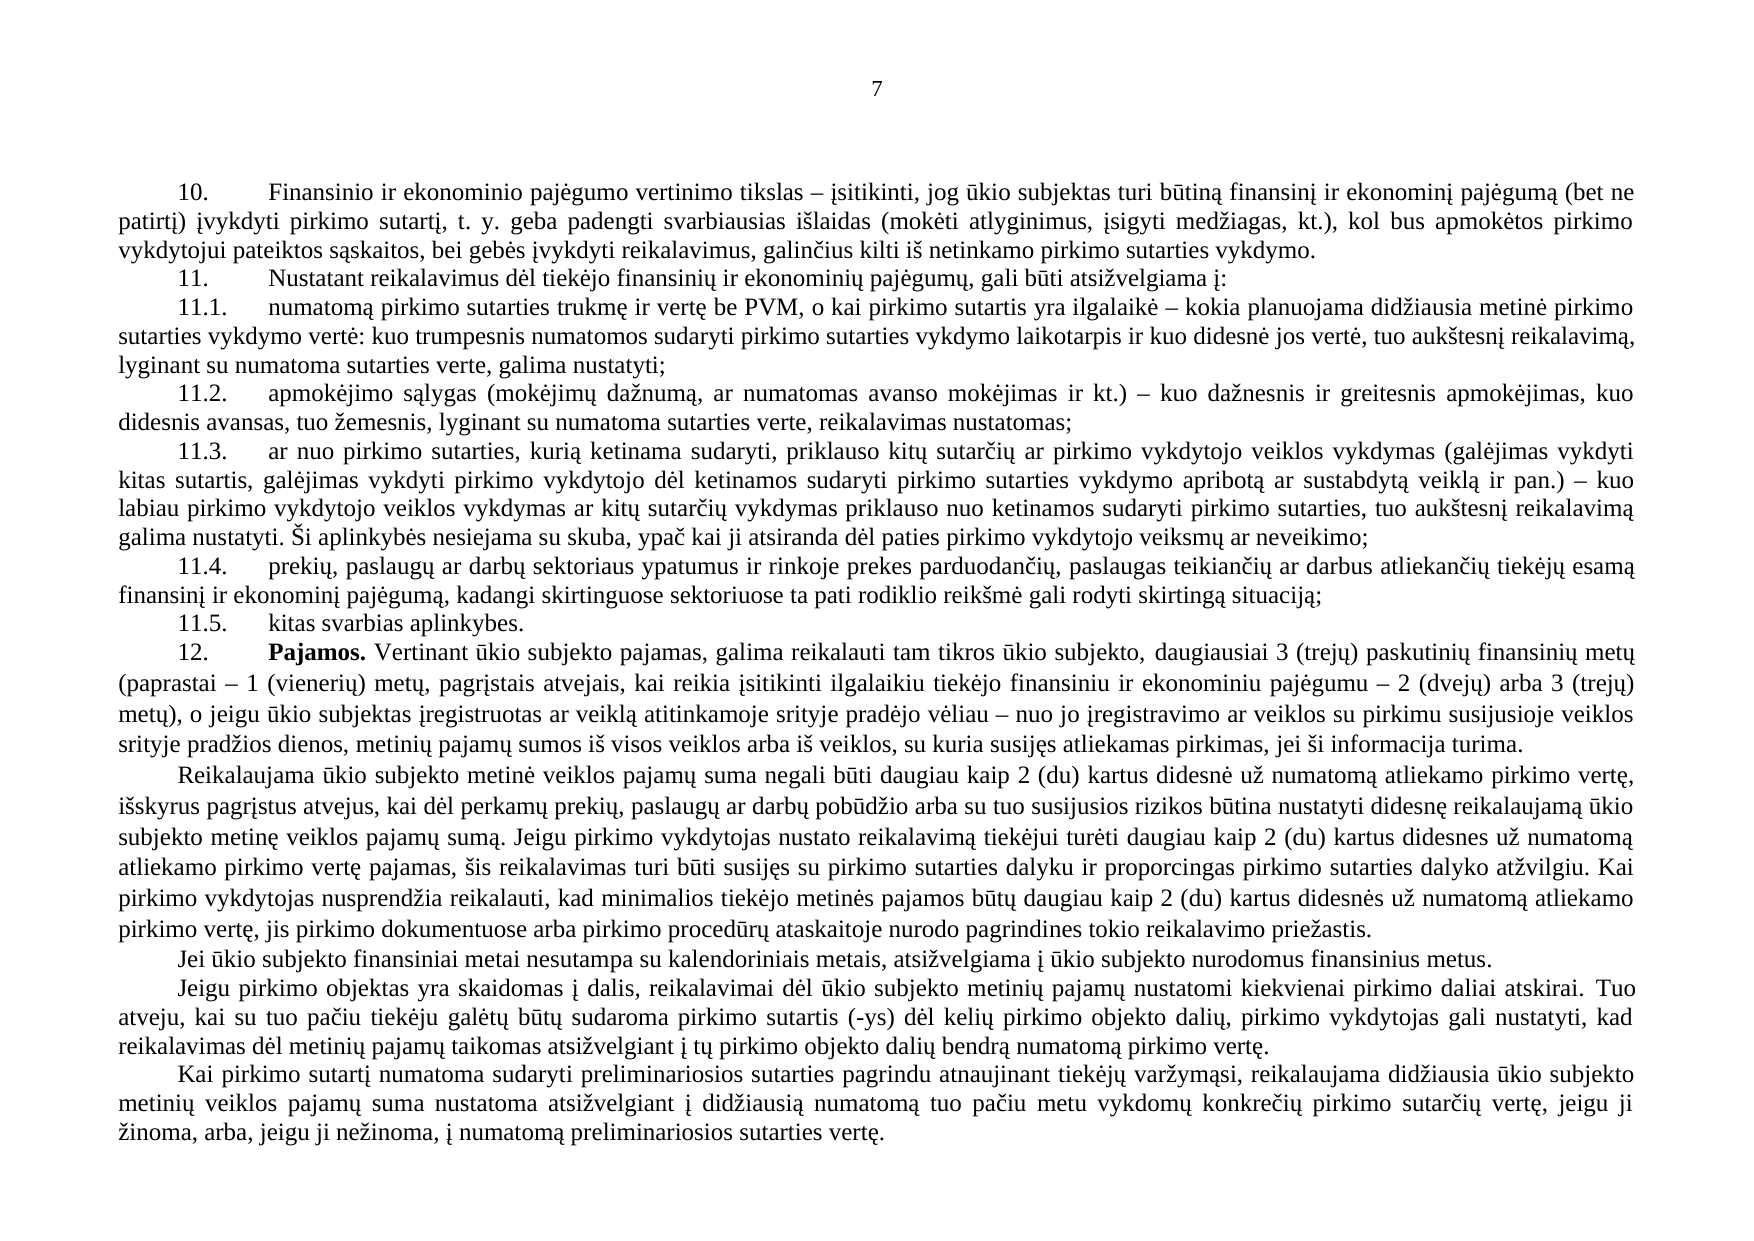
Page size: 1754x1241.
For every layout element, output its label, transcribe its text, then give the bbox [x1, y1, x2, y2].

text Jei ūkio subjekto finansiniai metai nesutampa su kalendoriniais metais, atsižvelgiama į ūkio subjekto nurodomus finansinius metus. [118, 944, 1636, 973]
text 10. Finansinio ir ekonominio pajėgumo vertinimo tikslas – įsitikinti, jog ūkio subjektas turi būtiną finansinį ir ekonominį pajėgumą (bet ne patirtį) įvykdyti pirkimo sutartį, t. y. geba padengti svarbiausias išlaidas (mokėti atlyginimus, įsigyti medžiagas, kt.), kol bus apmokėtos pirkimo vykdytojui pateiktos sąskaitos, bei gebės įvykdyti reikalavimus, galinčius kilti iš netinkamo pirkimo sutarties vykdymo. [118, 177, 1636, 263]
text 11.5. kitas svarbias aplinkybes. [118, 608, 1636, 637]
text Reikalaujama ūkio subjekto metinė veiklos pajamų suma negali būti daugiau kaip 2 (du) kartus didesnė už numatomą atliekamo pirkimo vertę, išskyrus pagrįstus atvejus, kai dėl perkamų prekių, paslaugų ar darbų pobūdžio arba su tuo susijusios rizikos būtina nustatyti didesnę reikalaujamą ūkio subjekto metinę veiklos pajamų sumą. Jeigu pirkimo vykdytojas nustato reikalavimą tiekėjui turėti daugiau kaip 2 (du) kartus didesnes už numatomą atliekamo pirkimo vertę pajamas, šis reikalavimas turi būti susijęs su pirkimo sutarties dalyku ir proporcingas pirkimo sutarties dalyko atžvilgiu. Kai pirkimo vykdytojas nusprendžia reikalauti, kad minimalios tiekėjo metinės pajamos būtų daugiau kaip 2 (du) kartus didesnės už numatomą atliekamo pirkimo vertę, jis pirkimo dokumentuose arba pirkimo procedūrų ataskaitoje nurodo pagrindines tokio reikalavimo priežastis. [118, 760, 1636, 942]
text 11.4. prekių, paslaugų ar darbų sektoriaus ypatumus ir rinkoje prekes parduodančių, paslaugas teikiančių ar darbus atliekančių tiekėjų esamą finansinį ir ekonominį pajėgumą, kadangi skirtinguose sektoriuose ta pati rodiklio reikšmė gali rodyti skirtingą situaciją; [118, 551, 1636, 608]
text Kai pirkimo sutartį numatoma sudaryti preliminariosios sutarties pagrindu atnaujinant tiekėjų varžymąsi, reikalaujama didžiausia ūkio subjekto metinių veiklos pajamų suma nustatoma atsižvelgiant į didžiausią numatomą tuo pačiu metu vykdomų konkrečių pirkimo sutarčių vertę, jeigu ji žinoma, arba, jeigu ji nežinoma, į numatomą preliminariosios sutarties vertę. [118, 1059, 1636, 1146]
text 11.3. ar nuo pirkimo sutarties, kurią ketinama sudaryti, priklauso kitų sutarčių ar pirkimo vykdytojo veiklos vykdymas (galėjimas vykdyti kitas sutartis, galėjimas vykdyti pirkimo vykdytojo dėl ketinamos sudaryti pirkimo sutarties vykdymo apribotą ar sustabdytą veiklą ir pan.) – kuo labiau pirkimo vykdytojo veiklos vykdymas ar kitų sutarčių vykdymas priklauso nuo ketinamos sudaryti pirkimo sutarties, tuo aukštesnį reikalavimą galima nustatyti. Ši aplinkybės nesiejama su skuba, ypač kai ji atsiranda dėl paties pirkimo vykdytojo veiksmų ar neveikimo; [118, 436, 1636, 551]
text Jeigu pirkimo objektas yra skaidomas į dalis, reikalavimai dėl ūkio subjekto metinių pajamų nustatomi kiekvienai pirkimo daliai atskirai. Tuo atveju, kai su tuo pačiu tiekėju galėtų būtų sudaroma pirkimo sutartis (-ys) dėl kelių pirkimo objekto dalių, pirkimo vykdytojas gali nustatyti, kad reikalavimas dėl metinių pajamų taikomas atsižvelgiant į tų pirkimo objekto dalių bendrą numatomą pirkimo vertę. [118, 973, 1636, 1059]
text 12. Pajamos. Vertinant ūkio subjekto pajamas, galima reikalauti tam tikros ūkio subjekto, daugiausiai 3 (trejų) paskutinių finansinių metų (paprastai – 1 (vienerių) metų, pagrįstais atvejais, kai reikia įsitikinti ilgalaikiu tiekėjo finansiniu ir ekonominiu pajėgumu – 2 (dvejų) arba 3 (trejų) metų), o jeigu ūkio subjektas įregistruotas ar veiklą atitinkamoje srityje pradėjo vėliau – nuo jo įregistravimo ar veiklos su pirkimu susijusioje veiklos srityje pradžios dienos, metinių pajamų sumos iš visos veiklos arba iš veiklos, su kuria susijęs atliekamas pirkimas, jei ši informacija turima. [118, 637, 1636, 758]
text 11.2. apmokėjimo sąlygas (mokėjimų dažnumą, ar numatomas avanso mokėjimas ir kt.) – kuo dažnesnis ir greitesnis apmokėjimas, kuo didesnis avansas, tuo žemesnis, lyginant su numatoma sutarties verte, reikalavimas nustatomas; [118, 378, 1636, 436]
text 11.1. numatomą pirkimo sutarties trukmę ir vertę be PVM, o kai pirkimo sutartis yra ilgalaikė – kokia planuojama didžiausia metinė pirkimo sutarties vykdymo vertė: kuo trumpesnis numatomos sudaryti pirkimo sutarties vykdymo laikotarpis ir kuo didesnė jos vertė, tuo aukštesnį reikalavimą, lyginant su numatoma sutarties verte, galima nustatyti; [118, 292, 1636, 378]
text 11. Nustatant reikalavimus dėl tiekėjo finansinių ir ekonominių pajėgumų, gali būti atsižvelgiama į: [118, 263, 1636, 292]
